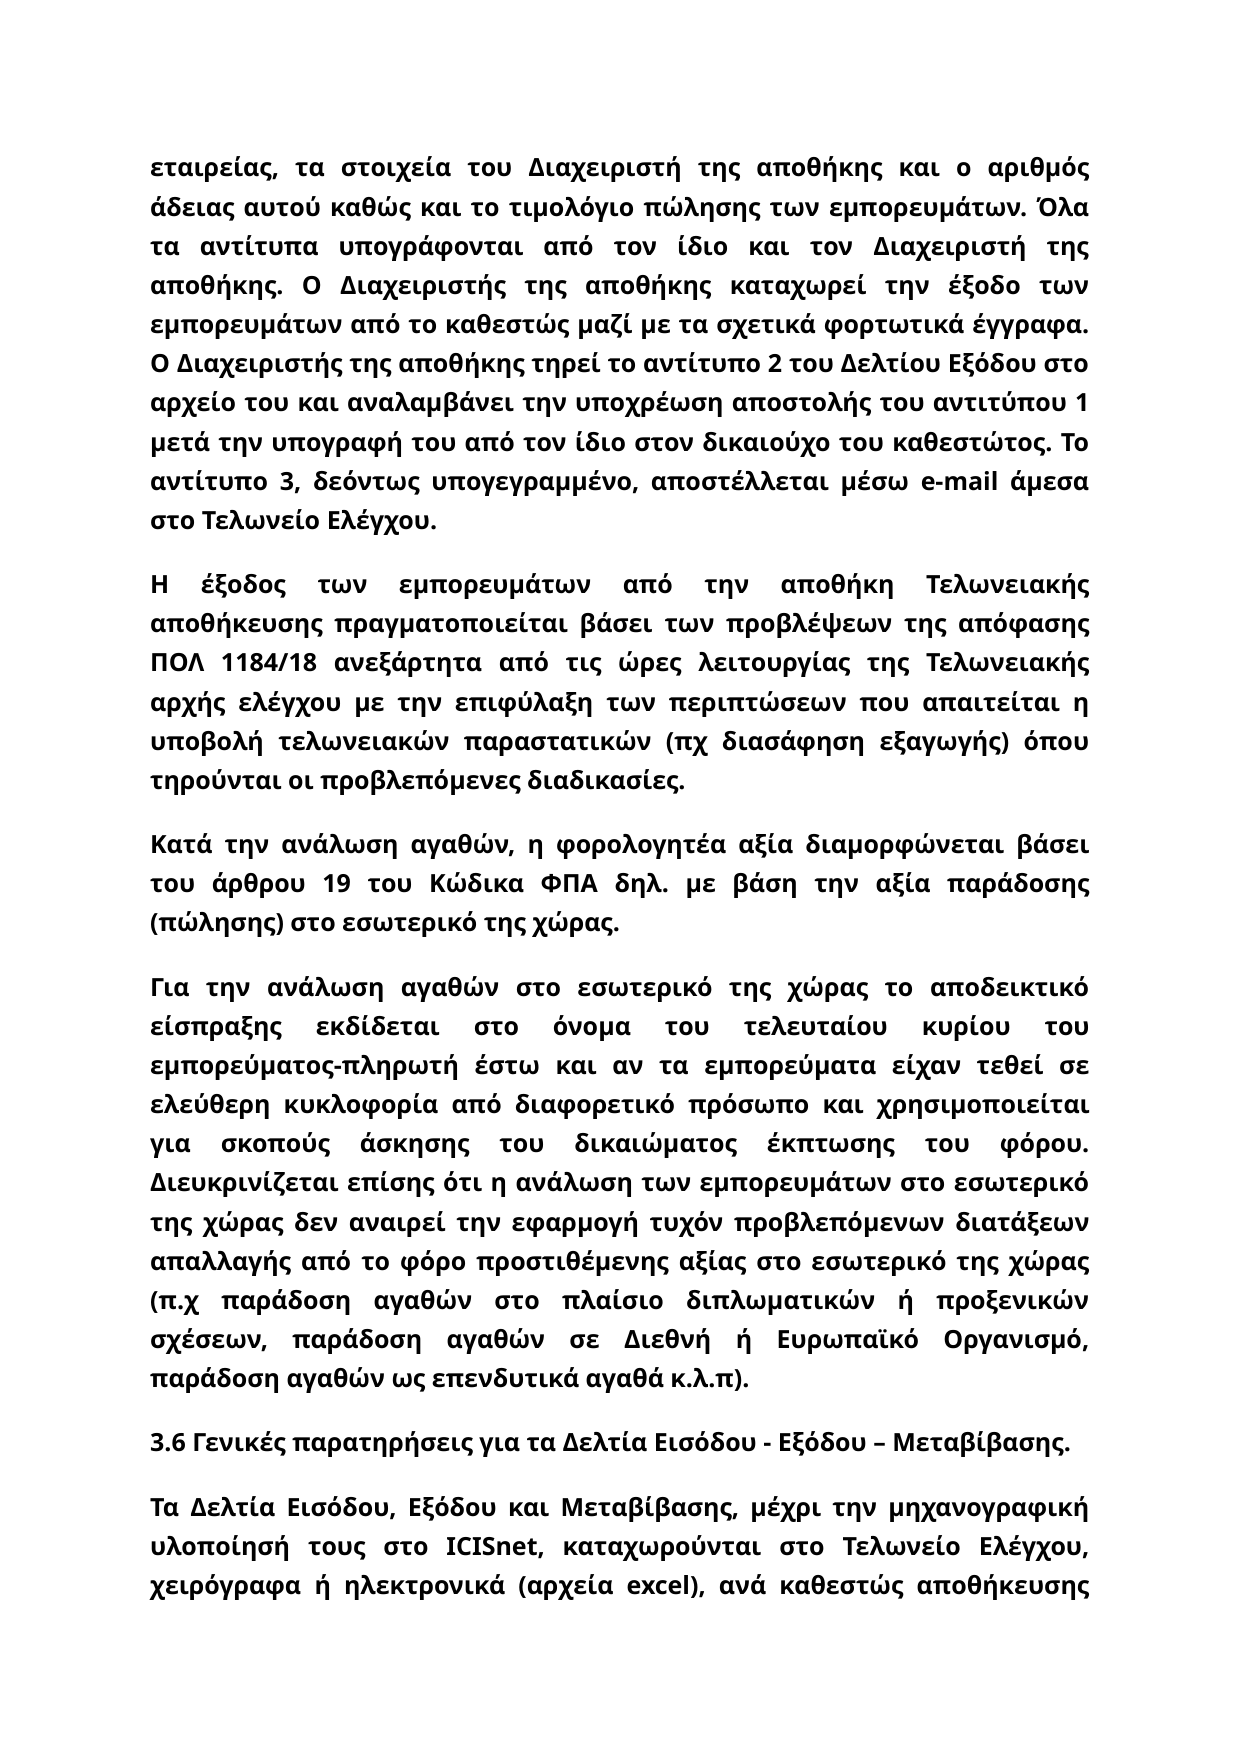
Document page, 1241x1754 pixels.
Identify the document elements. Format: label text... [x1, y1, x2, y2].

text εταιρείας, τα στοιχεία του Διαχειριστή της αποθήκης και ο αριθμός άδειας αυτού καθώς και το τιμολόγιο πώλησης των εμπορευμάτων. Όλα τα αντίτυπα υπογράφονται από τον ίδιο και τον Διαχειριστή της αποθήκης. Ο Διαχειριστής της αποθήκης καταχωρεί την έξοδο των εμπορευμάτων από το καθεστώς μαζί με τα σχετικά φορτωτικά έγγραφα. Ο Διαχειριστής της αποθήκης τηρεί το αντίτυπο 2 του Δελτίου Εξόδου στο αρχείο του και αναλαμβάνει την υποχρέωση αποστολής του αντιτύπου 1 μετά την υπογραφή του από τον ίδιο στον δικαιούχο του καθεστώτος. Το αντίτυπο 3, δεόντως υπογεγραμμένο, αποστέλλεται μέσω e-mail άμεσα στο Τελωνείο Ελέγχου. [150, 150, 1090, 537]
text Κατά την ανάλωση αγαθών, η φορολογητέα αξία διαμορφώνεται βάσει του άρθρου 19 του Κώδικα ΦΠΑ δηλ. με βάση την αξία παράδοσης (πώλησης) στο εσωτερικό της χώρας. [150, 827, 1090, 939]
text 3.6 Γενικές παρατηρήσεις για τα Δελτία Εισόδου - Εξόδου – Μεταβίβασης. [150, 1425, 1090, 1459]
text Για την ανάλωση αγαθών στο εσωτερικό της χώρας το αποδεικτικό είσπραξης εκδίδεται στο όνομα του τελευταίου κυρίου του εμπορεύματος-πληρωτή έστω και αν τα εμπορεύματα είχαν τεθεί σε ελεύθερη κυκλοφορία από διαφορετικό πρόσωπο και χρησιμοποιείται για σκοπούς άσκησης του δικαιώματος έκπτωσης του φόρου. Διευκρινίζεται επίσης ότι η ανάλωση των εμπορευμάτων στο εσωτερικό της χώρας δεν αναιρεί την εφαρμογή τυχόν προβλεπόμενων διατάξεων απαλλαγής από το φόρο προστιθέμενης αξίας στο εσωτερικό της χώρας (π.χ παράδοση αγαθών στο πλαίσιο διπλωματικών ή προξενικών σχέσεων, παράδοση αγαθών σε Διεθνή ή Ευρωπαϊκό Οργανισμό, παράδοση αγαθών ως επενδυτικά αγαθά κ.λ.π). [150, 969, 1090, 1395]
text H έξοδος των εμπορευμάτων από την αποθήκη Τελωνειακής αποθήκευσης πραγματοποιείται βάσει των προβλέψεων της απόφασης ΠΟΛ 1184/18 ανεξάρτητα από τις ώρες λειτουργίας της Τελωνειακής αρχής ελέγχου με την επιφύλαξη των περιπτώσεων που απαιτείται η υποβολή τελωνειακών παραστατικών (πχ διασάφηση εξαγωγής) όπου τηρούνται οι προβλεπόμενες διαδικασίες. [150, 567, 1090, 797]
text Τα Δελτία Εισόδου, Εξόδου και Μεταβίβασης, μέχρι την μηχανογραφική υλοποίησή τους στο ICISnet, καταχωρούνται στο Τελωνείο Ελέγχου, χειρόγραφα ή ηλεκτρονικά (αρχεία excel), ανά καθεστώς αποθήκευσης [150, 1489, 1090, 1602]
